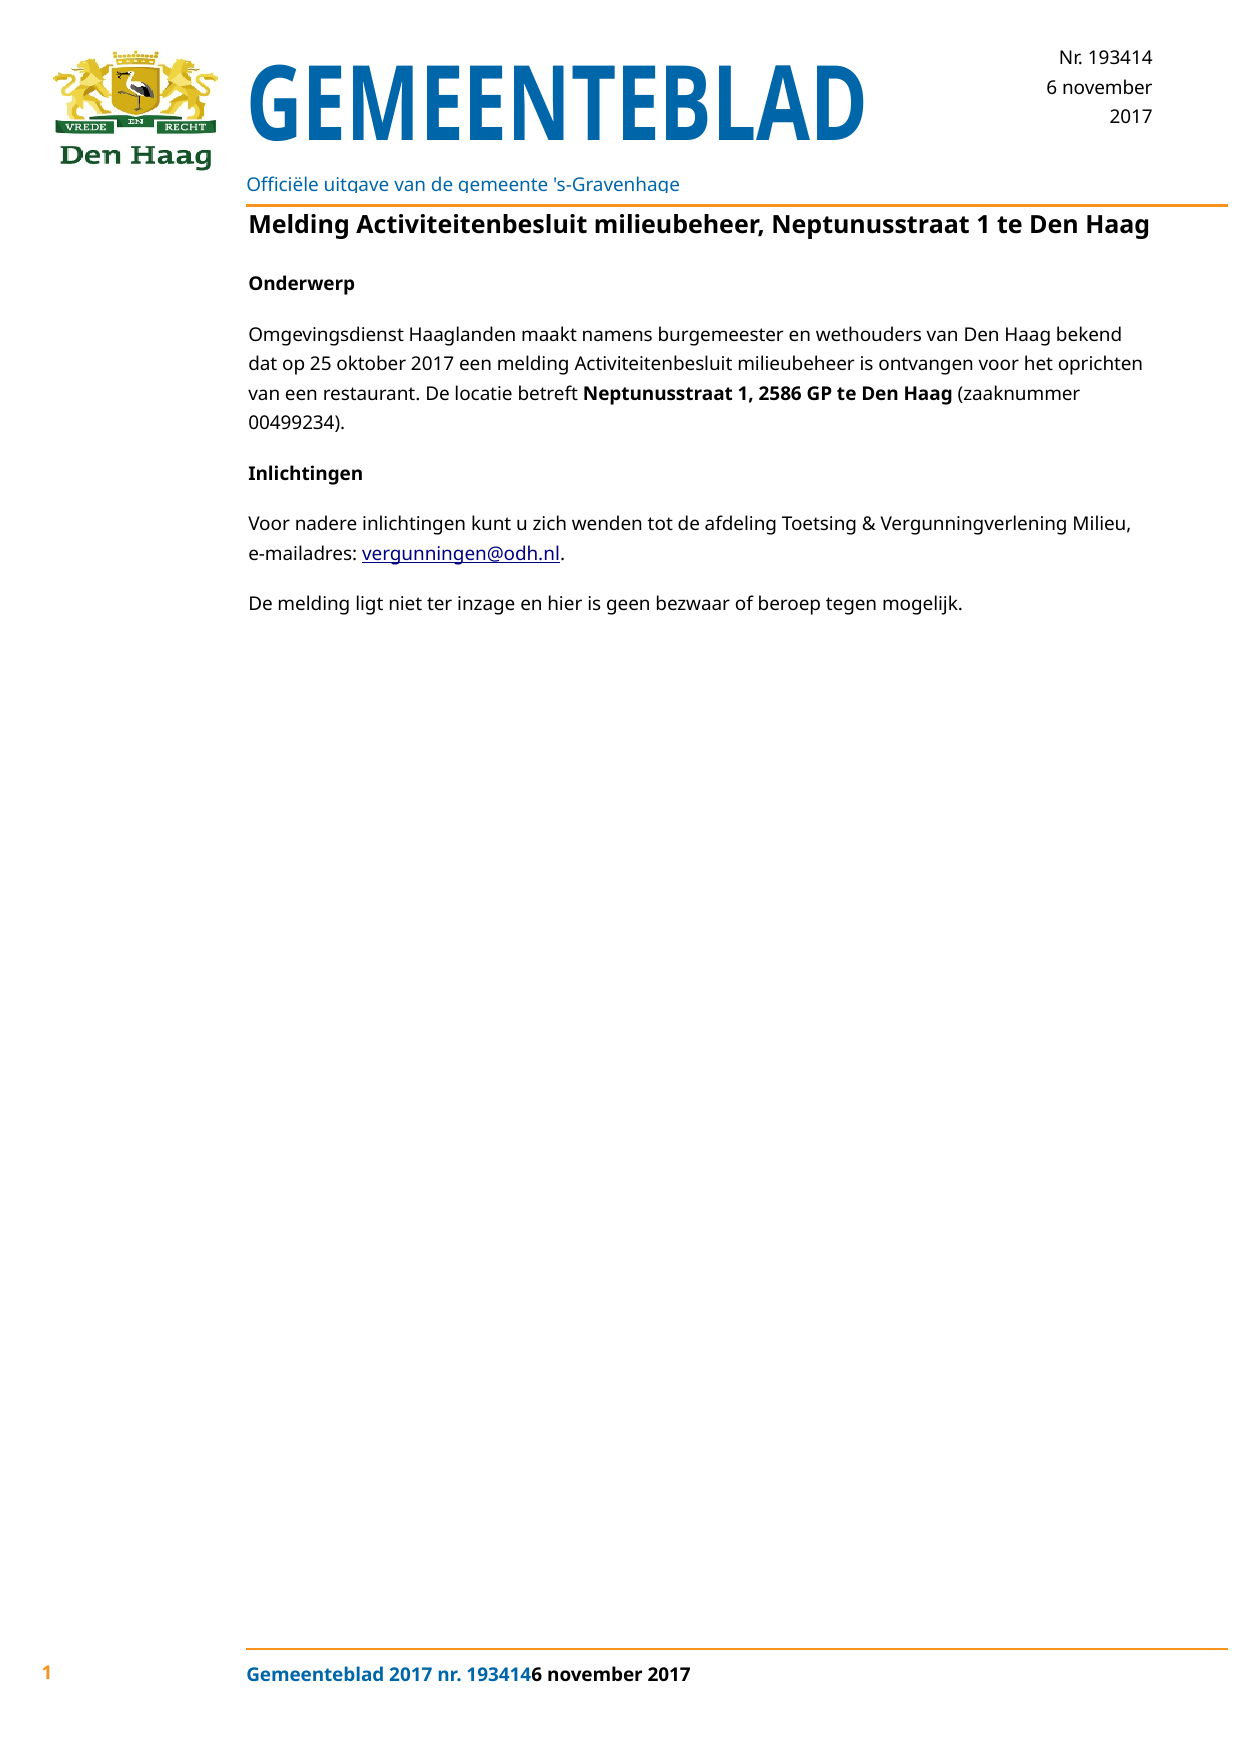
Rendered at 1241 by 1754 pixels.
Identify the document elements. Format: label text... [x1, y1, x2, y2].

text Voor nadere inlichtingen kunt u zich wenden tot de afdeling Toetsing & Vergunningverlening Milieu, e-mailadres: vergunningen@odh.nl. [248, 510, 1152, 566]
text Onderwerp [248, 270, 1152, 296]
text Inlichtingen [248, 460, 1152, 486]
picture [41, 47, 231, 172]
text Melding Activiteitenbesluit milieubeheer, Neptunusstraat 1 te Den Haag [248, 207, 1152, 241]
text Omgevingsdienst Haaglanden maakt namens burgemeester en wethouders van Den Haag bekend dat op 25 oktober 2017 een melding Activiteitenbesluit milieubeheer is ontvangen voor het oprichten van een restaurant. De locatie betreft Neptunusstraat 1, 2586 GP te Den Haag (zaaknummer 00499234). [248, 321, 1152, 435]
text De melding ligt niet ter inzage en hier is geen bezwaar of beroep tegen mogelijk. [248, 590, 1152, 616]
